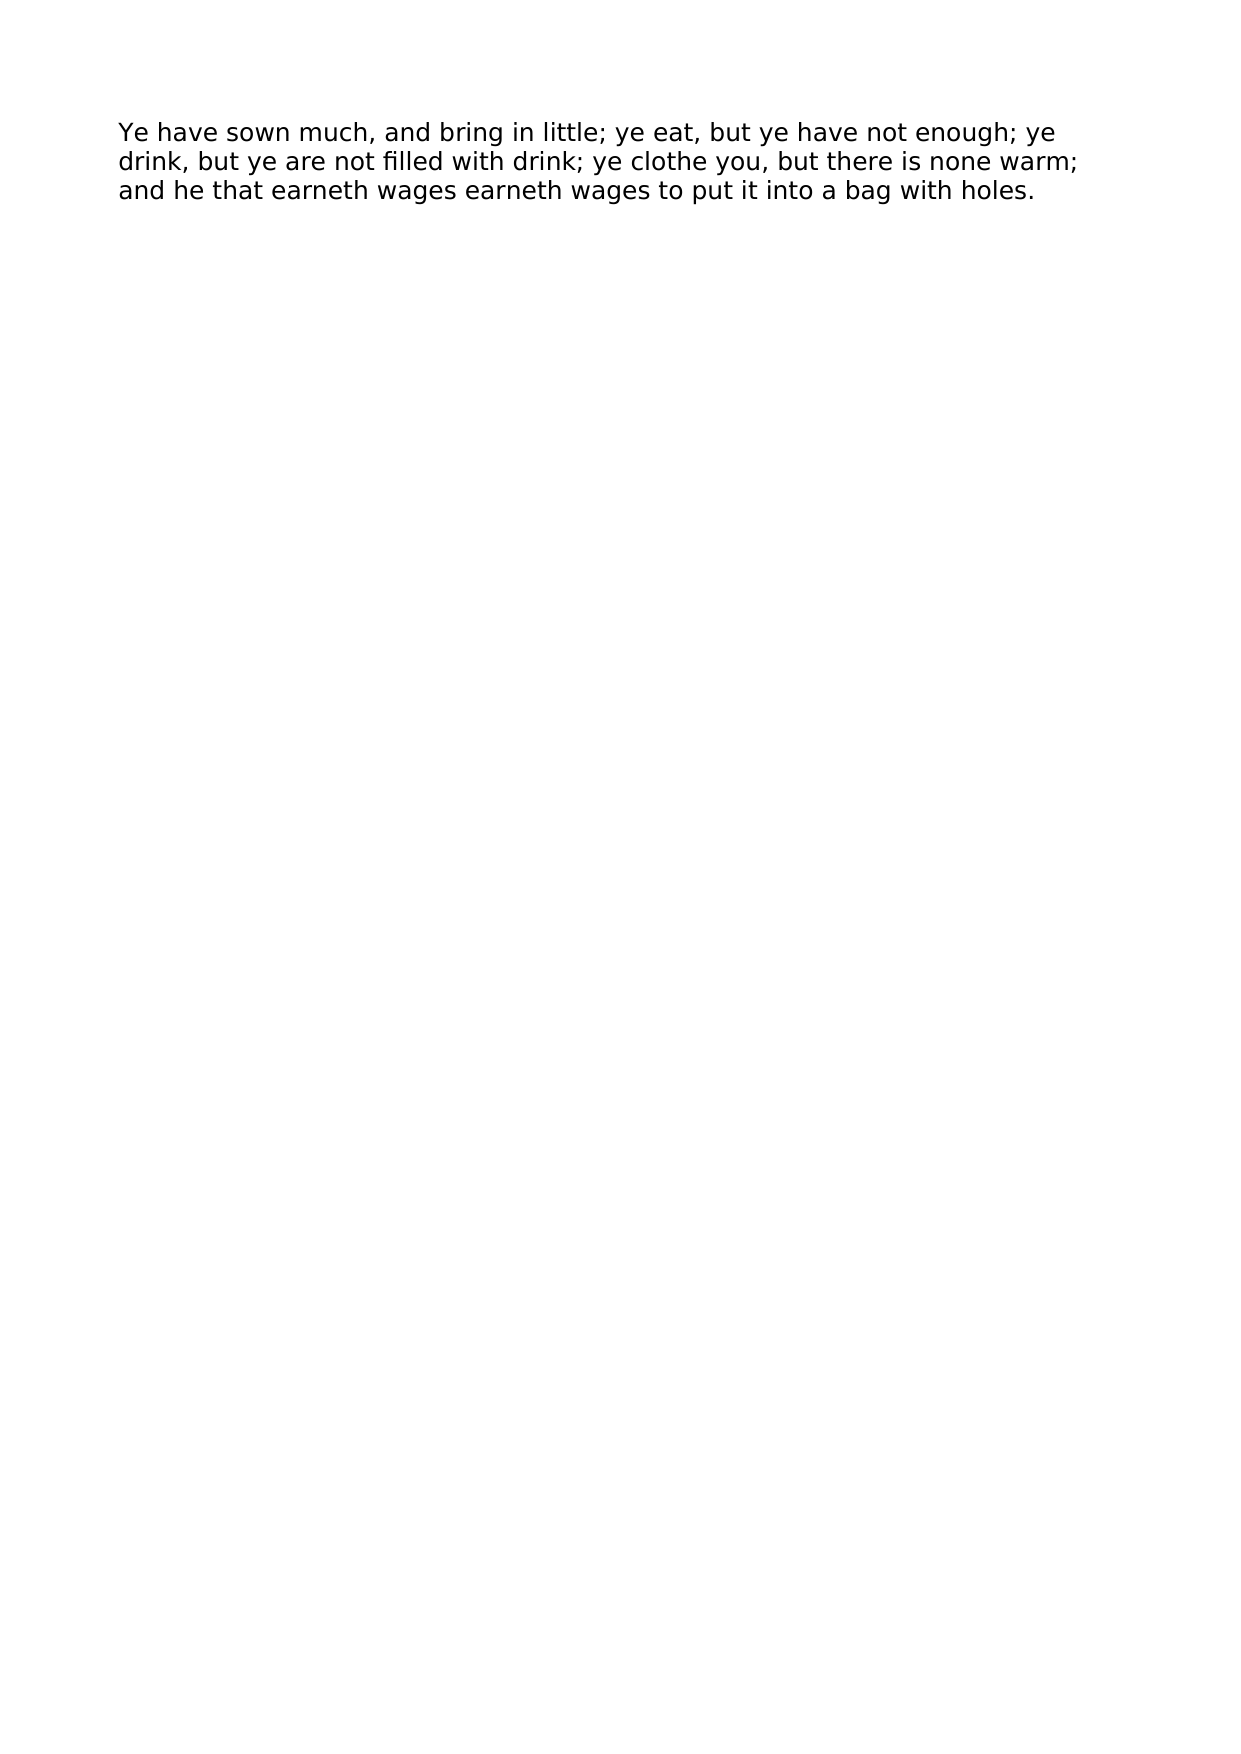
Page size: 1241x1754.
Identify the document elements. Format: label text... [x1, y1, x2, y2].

text Ye have sown much, and bring in little; ye eat, but ye have not enough; ye drink, but ye are not filled with drink; ye clothe you, but there is none warm; and he that earneth wages earneth wages to put it into a bag with holes. [118, 118, 1122, 206]
